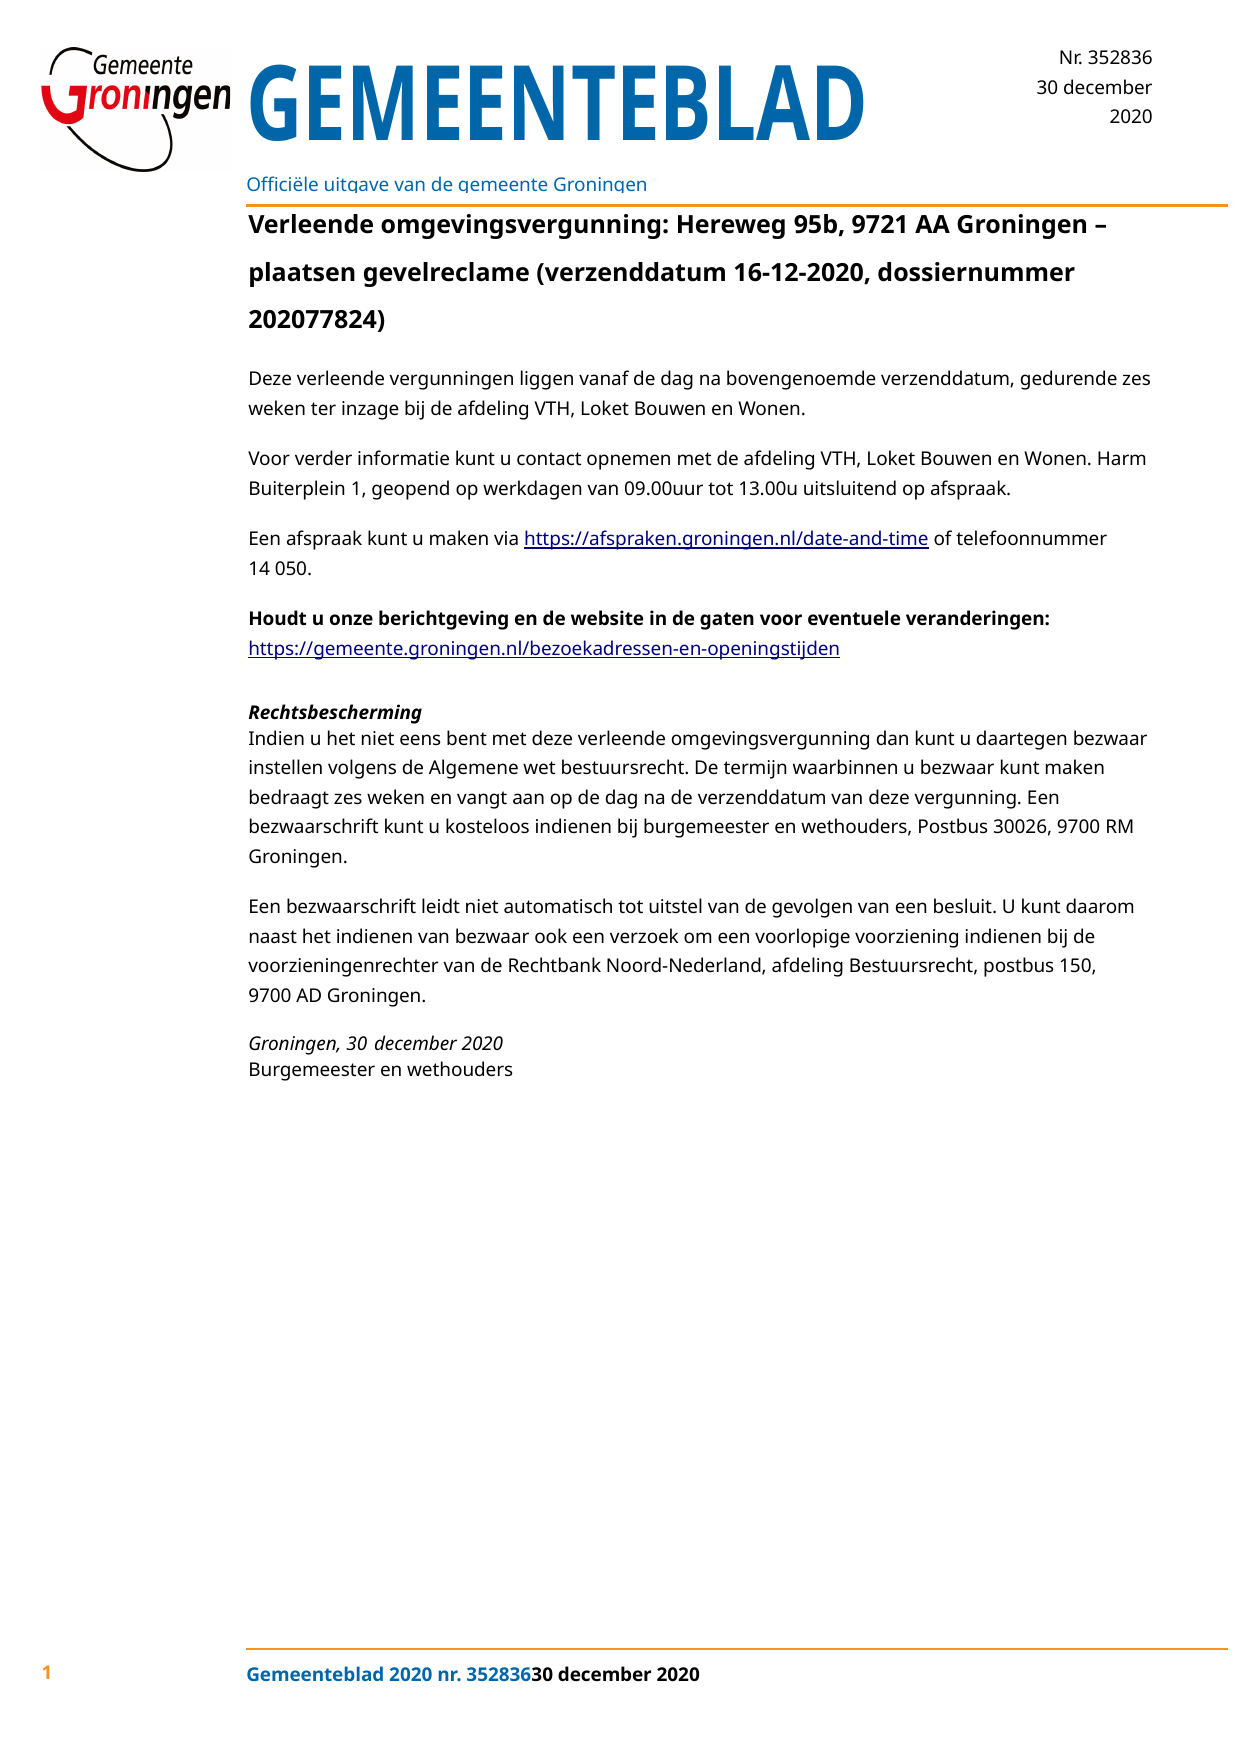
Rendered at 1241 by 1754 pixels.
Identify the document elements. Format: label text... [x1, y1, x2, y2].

text Rechtsbescherming [248, 699, 1152, 725]
text Een afspraak kunt u maken via https://afspraken.groningen.nl/date-and-time of telefoonnummer 14 050. [248, 526, 1152, 581]
text Burgemeester en wethouders [248, 1056, 1152, 1082]
text Deze verleende vergunningen liggen vanaf de dag na bovengenoemde verzenddatum, gedurende zes weken ter inzage bij de afdeling VTH, Loket Bouwen en Wonen. [248, 366, 1152, 421]
text Verleende omgevingsvergunning: Hereweg 95b, 9721 AA Groningen – plaatsen gevelreclame (verzenddatum 16-12-2020, dossiernummer 202077824) [248, 207, 1152, 336]
text Een bezwaarschrift leidt niet automatisch tot uitstel van de gevolgen van een besluit. U kunt daarom naast het indienen van bezwaar ook een verzoek om een voorlopige voorziening indienen bij de voorzieningenrechter van de Rechtbank Noord-Nederland, afdeling Bestuursrecht, postbus 150, 9700 AD Groningen. [248, 893, 1152, 1008]
text Voor verder informatie kunt u contact opnemen met de afdeling VTH, Loket Bouwen en Wonen. Harm Buiterplein 1, geopend op werkdagen van 09.00uur tot 13.00u uitsluitend op afspraak. [248, 446, 1152, 501]
picture [41, 47, 231, 172]
text Houdt u onze berichtgeving en de website in de gaten voor eventuele veranderingen: https://gemeente.groningen.nl/bezoekadressen-en-openingstijden [248, 606, 1152, 661]
text Indien u het niet eens bent met deze verleende omgevingsvergunning dan kunt u daartegen bezwaar instellen volgens de Algemene wet bestuursrecht. De termijn waarbinnen u bezwaar kunt maken bedraagt zes weken en vangt aan op de dag na de verzenddatum van deze vergunning. Een bezwaarschrift kunt u kosteloos indienen bij burgemeester en wethouders, Postbus 30026, 9700 RM Groningen. [248, 725, 1152, 869]
text Groningen, 30 december 2020 [248, 1030, 1152, 1056]
